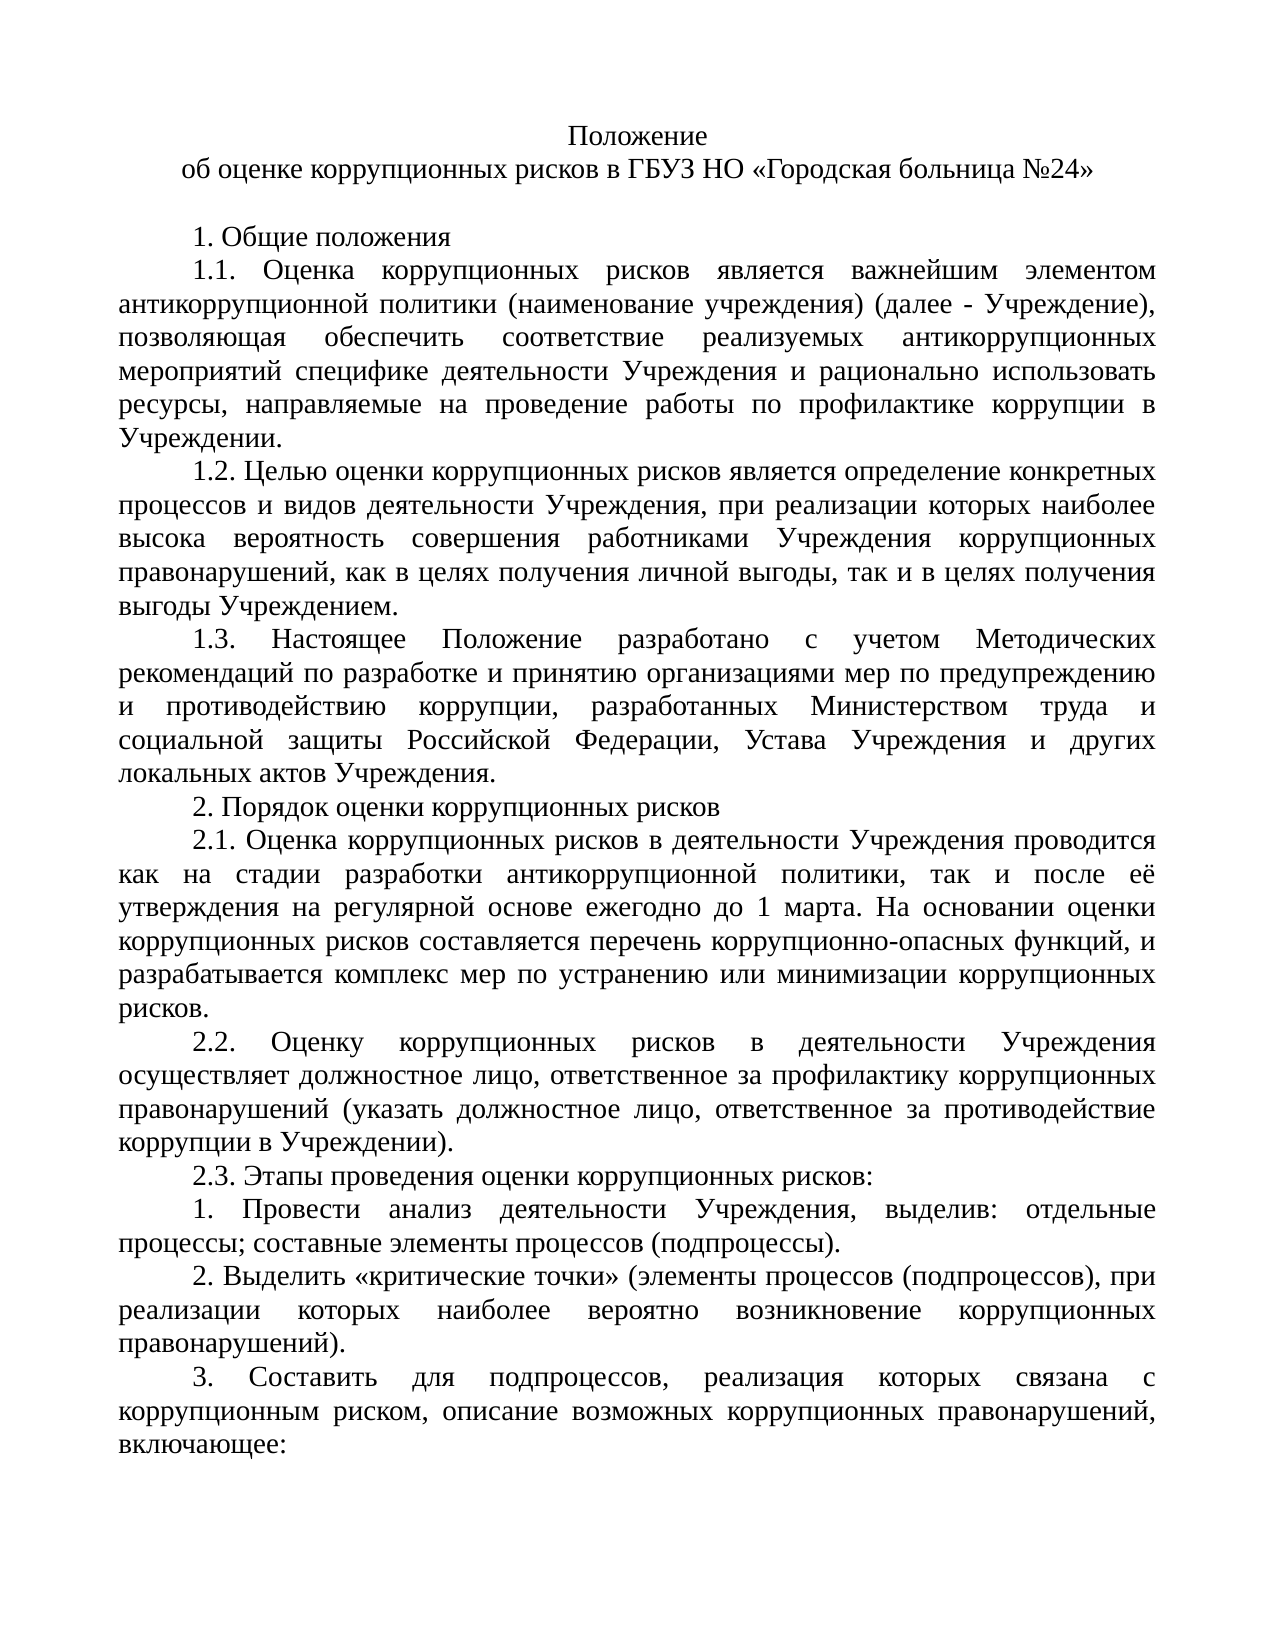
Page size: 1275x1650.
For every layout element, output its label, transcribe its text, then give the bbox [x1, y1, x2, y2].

text 1. Общие положения [118, 219, 1157, 252]
text 2.3. Этапы проведения оценки коррупционных рисков: [118, 1158, 1157, 1191]
text 2.2. Оценку коррупционных рисков в деятельности Учреждения осуществляет должностное лицо, ответственное за профилактику коррупционных правонарушений (указать должностное лицо, ответственное за противодействие коррупции в Учреждении). [118, 1024, 1157, 1158]
text 2. Выделить «критические точки» (элементы процессов (подпроцессов), при реализации которых наиболее вероятно возникновение коррупционных правонарушений). [118, 1258, 1157, 1359]
text Положение [118, 118, 1157, 152]
text 1.1. Оценка коррупционных рисков является важнейшим элементом антикоррупционной политики (наименование учреждения) (далее - Учреждение), позволяющая обеспечить соответствие реализуемых антикоррупционных мероприятий специфике деятельности Учреждения и рационально использовать ресурсы, направляемые на проведение работы по профилактике коррупции в Учреждении. [118, 252, 1157, 453]
text 1. Провести анализ деятельности Учреждения, выделив: отдельные процессы; составные элементы процессов (подпроцессы). [118, 1191, 1157, 1258]
text 2.1. Оценка коррупционных рисков в деятельности Учреждения проводится как на стадии разработки антикоррупционной политики, так и после её утверждения на регулярной основе ежегодно до 1 марта. На основании оценки коррупционных рисков составляется перечень коррупционно-опасных функций, и разрабатывается комплекс мер по устранению или минимизации коррупционных рисков. [118, 822, 1157, 1024]
text 1.3. Настоящее Положение разработано с учетом Методических рекомендаций по разработке и принятию организациями мер по предупреждению и противодействию коррупции, разработанных Министерством труда и социальной защиты Российской Федерации, Устава Учреждения и других локальных актов Учреждения. [118, 621, 1157, 789]
text 2. Порядок оценки коррупционных рисков [118, 789, 1157, 822]
text об оценке коррупционных рисков в ГБУЗ НО «Городская больница №24» [118, 152, 1157, 185]
text 3. Составить для подпроцессов, реализация которых связана с коррупционным риском, описание возможных коррупционных правонарушений, включающее: [118, 1359, 1157, 1460]
text 1.2. Целью оценки коррупционных рисков является определение конкретных процессов и видов деятельности Учреждения, при реализации которых наиболее высока вероятность совершения работниками Учреждения коррупционных правонарушений, как в целях получения личной выгоды, так и в целях получения выгоды Учреждением. [118, 453, 1157, 621]
